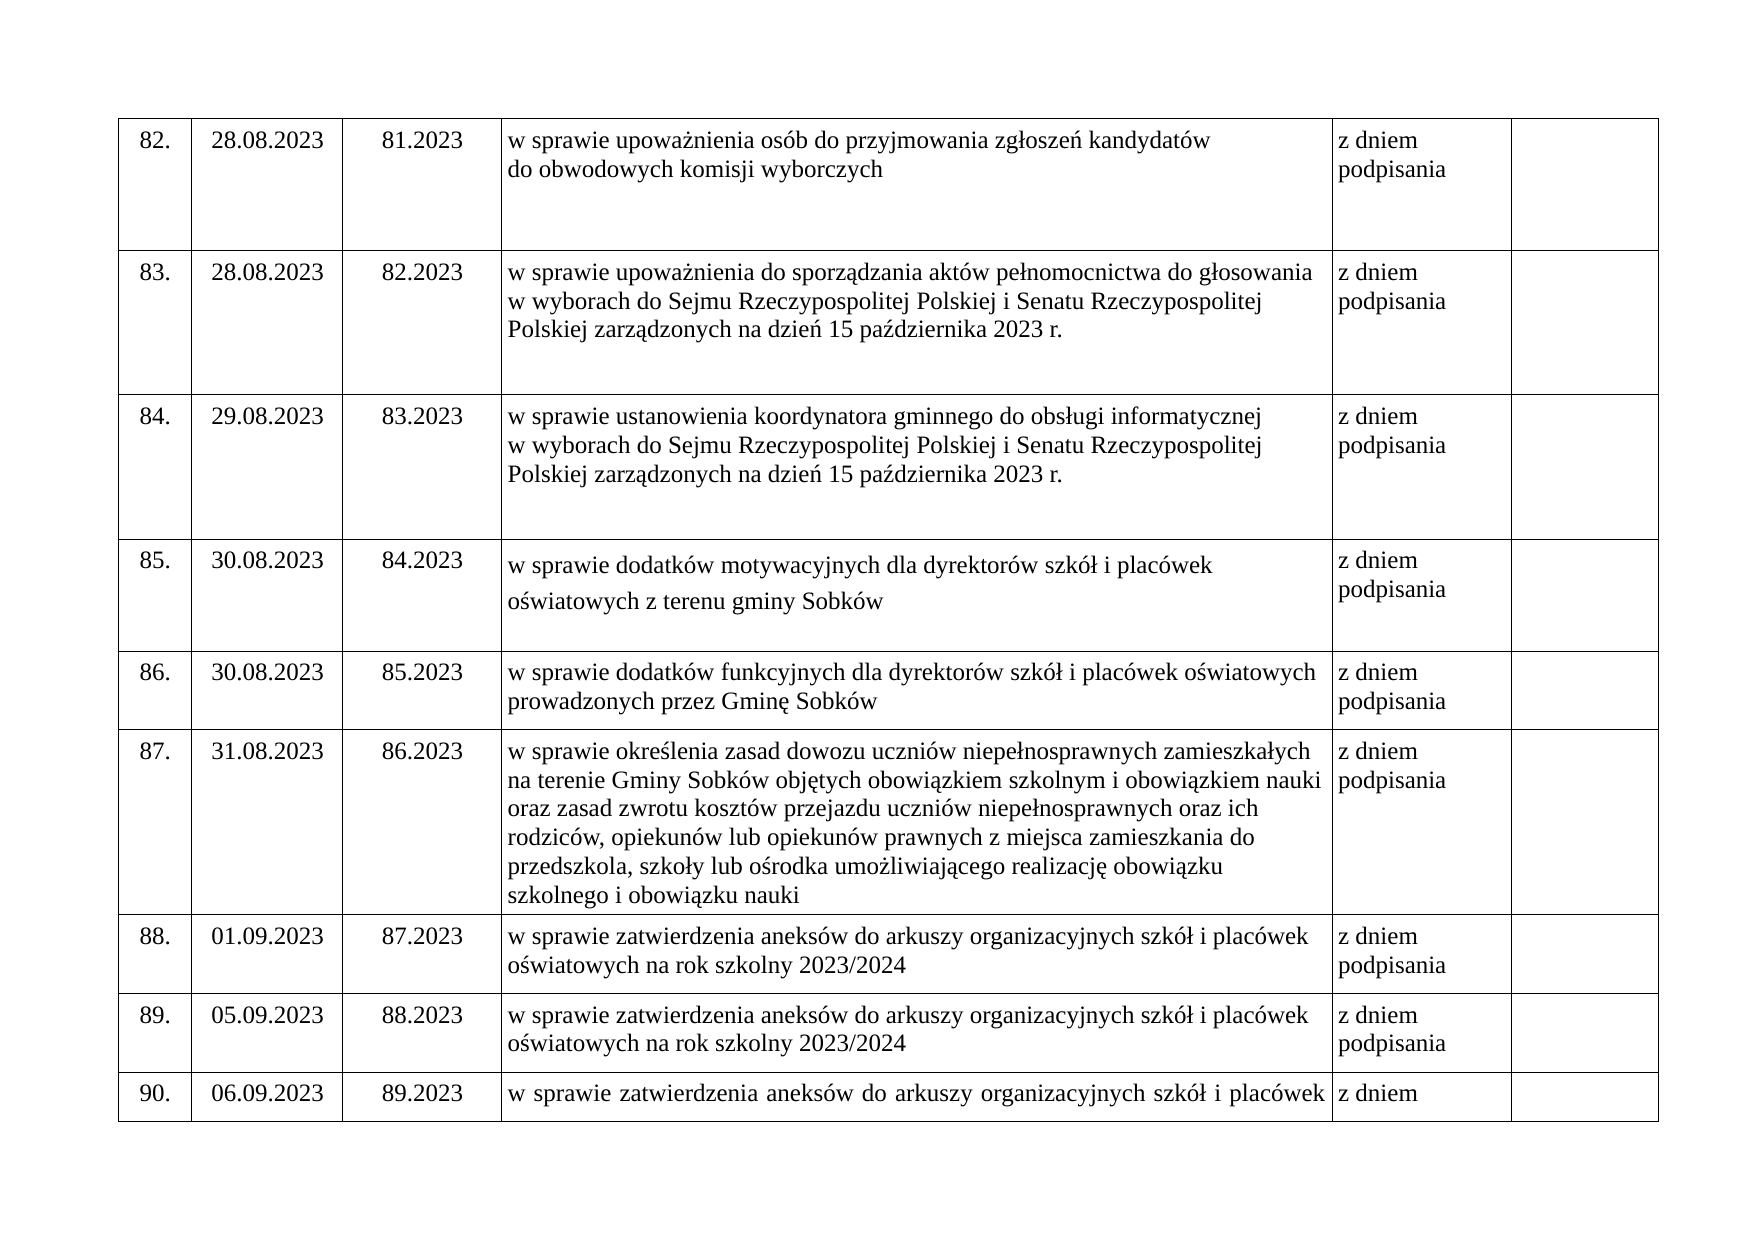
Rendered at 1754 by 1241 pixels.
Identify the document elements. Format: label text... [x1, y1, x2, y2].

table_cell [1512, 119, 1658, 250]
table_cell [1512, 251, 1658, 394]
table_cell z dniem podpisania [1333, 994, 1511, 1072]
table_cell z dniem podpisania [1333, 395, 1511, 538]
table_cell z dniem [1333, 1073, 1511, 1121]
table_cell w sprawie dodatków funkcyjnych dla dyrektorów szkół i placówek oświatowych prowadzonych przez Gminę Sobków [502, 652, 1332, 729]
table_cell w sprawie upoważnienia osób do przyjmowania zgłoszeń kandydatów do obwodowych komisji wyborczych [502, 119, 1332, 250]
table_cell 90. [119, 1073, 191, 1121]
table_cell 83.2023 [343, 395, 501, 538]
table_cell 88.2023 [343, 994, 501, 1072]
table_cell z dniem podpisania [1333, 119, 1511, 250]
table_cell 28.08.2023 [192, 251, 342, 394]
table_cell z dniem podpisania [1333, 251, 1511, 394]
table_cell z dniem podpisania [1333, 915, 1511, 993]
table_cell w sprawie upoważnienia do sporządzania aktów pełnomocnictwa do głosowania w wyborach do Sejmu Rzeczypospolitej Polskiej i Senatu Rzeczypospolitej Polskiej zarządzonych na dzień 15 października 2023 r. [502, 251, 1332, 394]
table_cell 06.09.2023 [192, 1073, 342, 1121]
table_cell w sprawie zatwierdzenia aneksów do arkuszy organizacyjnych szkół i placówek [502, 1073, 1332, 1121]
table_cell [1512, 540, 1658, 651]
table_cell 81.2023 [343, 119, 501, 250]
table_cell 29.08.2023 [192, 395, 342, 538]
table_cell 87. [119, 730, 191, 914]
table_cell 84. [119, 395, 191, 538]
table_cell z dniem podpisania [1333, 540, 1511, 651]
table_cell w sprawie określenia zasad dowozu uczniów niepełnosprawnych zamieszkałych na terenie Gminy Sobków objętych obowiązkiem szkolnym i obowiązkiem nauki oraz zasad zwrotu kosztów przejazdu uczniów niepełnosprawnych oraz ich rodziców, opiekunów lub opiekunów prawnych z miejsca zamieszkania do przedszkola, szkoły lub ośrodka umożliwiającego realizację obowiązku szkolnego i obowiązku nauki [502, 730, 1332, 914]
table_cell 31.08.2023 [192, 730, 342, 914]
table_cell 85. [119, 540, 191, 651]
table_cell 86.2023 [343, 730, 501, 914]
table_cell z dniem podpisania [1333, 730, 1511, 914]
table_cell 01.09.2023 [192, 915, 342, 993]
table_cell z dniem podpisania [1333, 652, 1511, 729]
table_cell 83. [119, 251, 191, 394]
table_cell 87.2023 [343, 915, 501, 993]
table_cell 30.08.2023 [192, 540, 342, 651]
table_cell 28.08.2023 [192, 119, 342, 250]
table_cell [1512, 915, 1658, 993]
table_cell [1512, 730, 1658, 914]
table_cell 30.08.2023 [192, 652, 342, 729]
table_cell 86. [119, 652, 191, 729]
table_cell 89. [119, 994, 191, 1072]
table_cell [1512, 1073, 1658, 1121]
table_cell 89.2023 [343, 1073, 501, 1121]
table_cell w sprawie dodatków motywacyjnych dla dyrektorów szkół i placówek oświatowych z terenu gminy Sobków [502, 540, 1332, 651]
table_cell 84.2023 [343, 540, 501, 651]
table_cell [1512, 994, 1658, 1072]
table_cell w sprawie zatwierdzenia aneksów do arkuszy organizacyjnych szkół i placówek oświatowych na rok szkolny 2023/2024 [502, 994, 1332, 1072]
table_cell [1512, 652, 1658, 729]
table_cell [1512, 395, 1658, 538]
table_cell 85.2023 [343, 652, 501, 729]
table_cell w sprawie ustanowienia koordynatora gminnego do obsługi informatycznej w wyborach do Sejmu Rzeczypospolitej Polskiej i Senatu Rzeczypospolitej Polskiej zarządzonych na dzień 15 października 2023 r. [502, 395, 1332, 538]
table_cell 82. [119, 119, 191, 250]
table_cell 88. [119, 915, 191, 993]
table_cell w sprawie zatwierdzenia aneksów do arkuszy organizacyjnych szkół i placówek oświatowych na rok szkolny 2023/2024 [502, 915, 1332, 993]
table_cell 05.09.2023 [192, 994, 342, 1072]
table_cell 82.2023 [343, 251, 501, 394]
